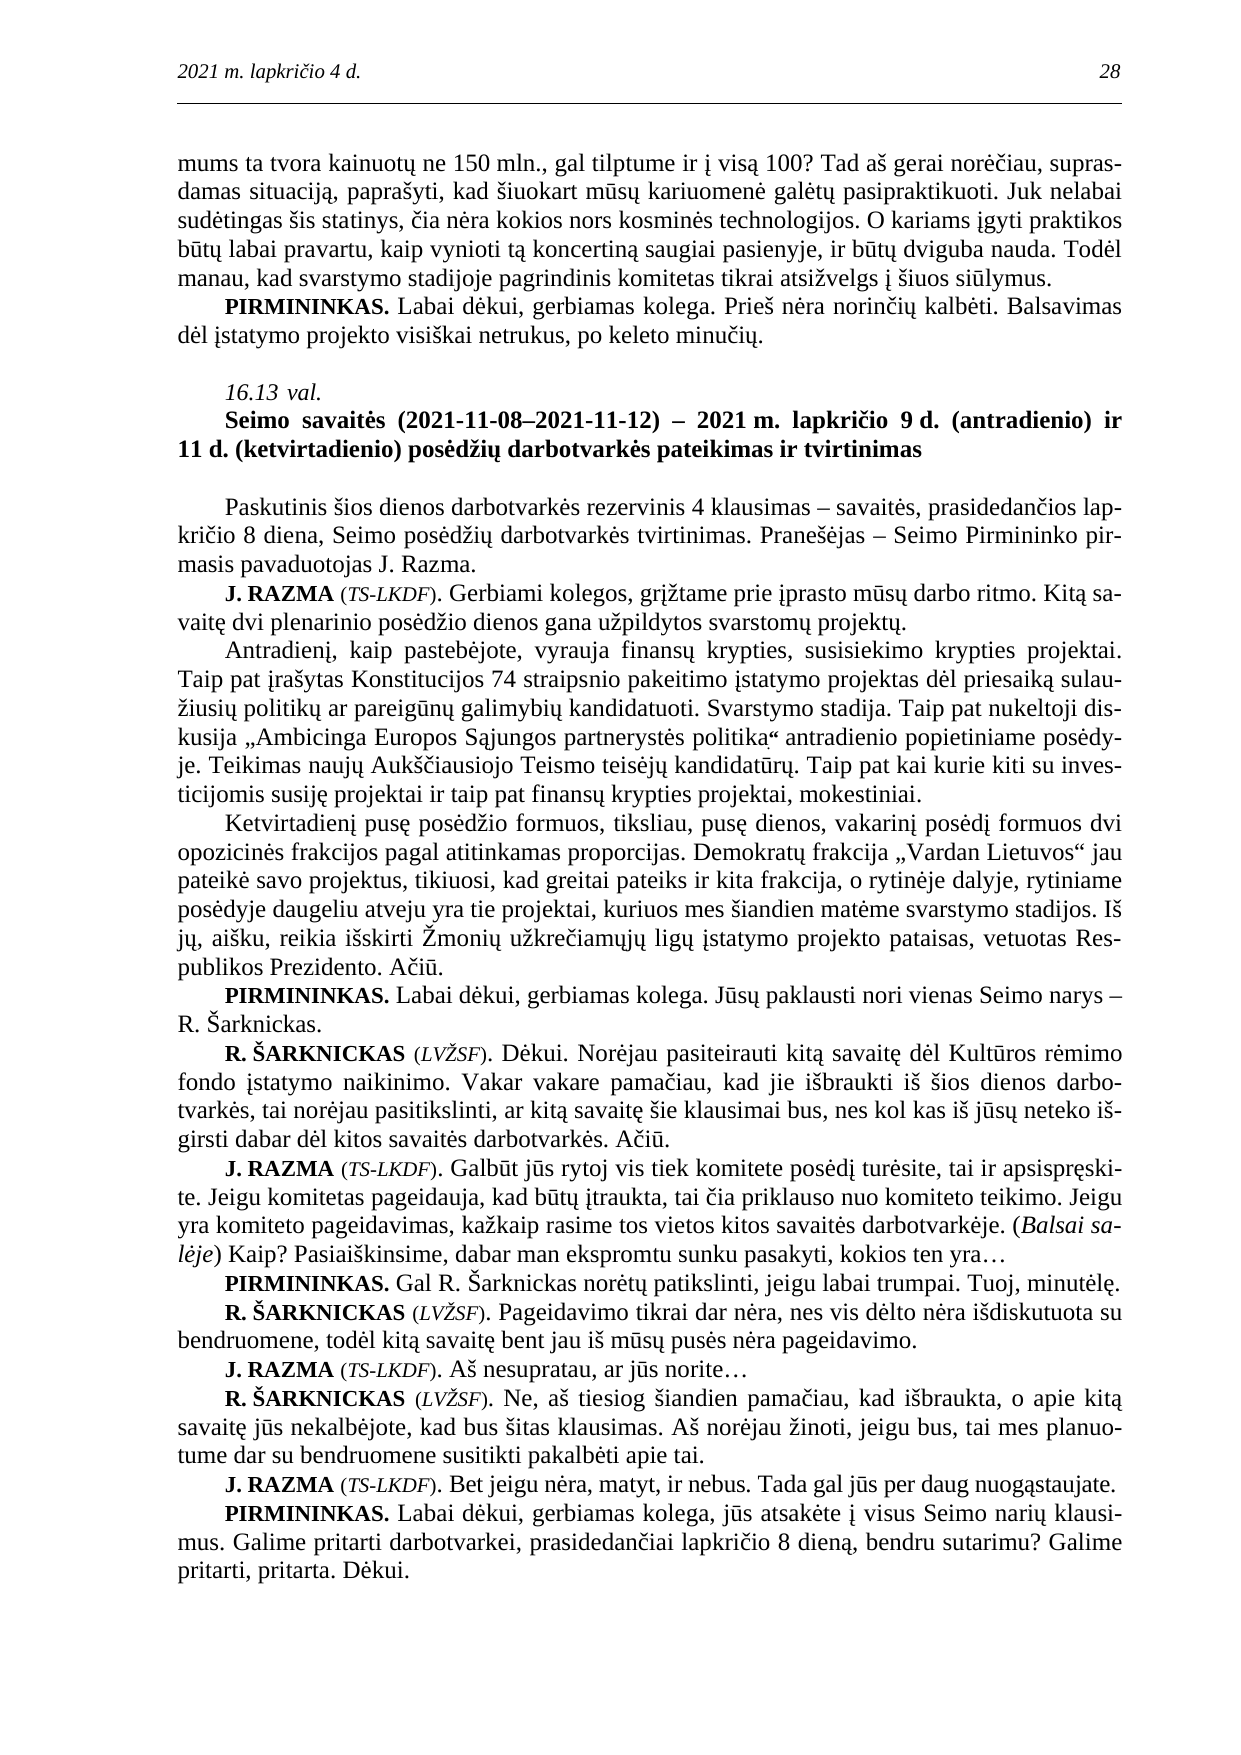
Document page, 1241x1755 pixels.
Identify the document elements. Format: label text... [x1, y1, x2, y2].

text 16.13 val. [224, 378, 1122, 405]
text Ant­ra­die­nį, kaip pa­ste­bė­jo­te, vy­rau­ja fi­nan­sų kryp­ties, su­si­sie­ki­mo kryp­ties pro­jek­tai. Taip pat įra­šy­tas Kon­sti­tu­ci­jos 74 straips­nio pa­kei­ti­mo įsta­ty­mo pro­jek­tas dėl prie­sai­ką su­lau­žiu­sių po­li­ti­kų ar pa­rei­gū­nų ga­li­my­bių kan­di­da­tuo­ti. Svars­ty­mo sta­di­ja. Taip pat nu­kel­to­ji dis­ku­si­ja „Am­bi­cin­ga Eu­ro­pos Są­jun­gos part­ne­rys­tės po­li­ti­kaׅ“ ant­ra­die­nio po­pie­ti­nia­me po­sė­dy­je. Tei­ki­mas nau­jų Aukš­čiau­sio­jo Teis­mo tei­sė­jų kan­di­da­tū­rų. Taip pat kai ku­rie ki­ti su in­ves­ti­ci­jo­mis su­si­ję pro­jek­tai ir taip pat fi­nan­sų kryp­ties pro­jek­tai, mo­kes­ti­niai. [177, 635, 1122, 808]
text PIRMININKAS. Gal R. Šar­knic­kas no­rė­tų pa­tiks­lin­ti, jei­gu la­bai trum­pai. Tuoj, mi­nu­tė­lę. [177, 1268, 1122, 1297]
text R. ŠARKNICKAS (LVŽSF). Dė­kui. No­rė­jau pa­si­tei­rau­ti ki­tą sa­vai­tę dėl Kul­tū­ros rė­mi­mo fon­do įsta­ty­mo nai­ki­ni­mo. Va­kar va­ka­re pa­ma­čiau, kad jie iš­brauk­ti iš šios die­nos dar­bo­tvarkės, tai no­rė­jau pa­si­tiks­lin­ti, ar ki­tą sa­vai­tę šie klau­si­mai bus, nes kol kas iš jū­sų ne­te­ko iš­girs­ti da­bar dėl ki­tos sa­vai­tės dar­bo­tvarkės. Ačiū. [177, 1038, 1122, 1153]
text Ket­vir­ta­die­nį pu­sę po­sė­džio for­muos, tiks­liau, pu­sę die­nos, va­ka­ri­nį po­sė­dį for­muos dvi opo­zi­ci­nės frak­ci­jos pa­gal ati­tin­ka­mas pro­por­ci­jas. De­mok­ra­tų frak­ci­ja „Var­dan Lie­tu­vos“ jau pa­tei­kė sa­vo pro­jek­tus, ti­kiuo­si, kad grei­tai pa­teiks ir ki­ta frak­ci­ja, o ry­ti­nė­je da­ly­je, ry­ti­nia­me po­sė­dy­je dau­ge­liu at­ve­ju yra tie pro­jek­tai, ku­riuos mes šian­dien ma­tė­me svars­ty­mo sta­di­jos. Iš jų, aiš­ku, rei­kia iš­skir­ti Žmo­nių už­kre­čia­mų­jų li­gų įsta­ty­mo pro­jek­to pa­tai­sas, ve­tuo­tas Res­pub­li­kos Pre­zi­den­to. Ačiū. [177, 808, 1122, 980]
text J. RAZMA (TS-LKDF). Ger­bia­mi ko­le­gos, grįž­ta­me prie įpras­to mū­sų dar­bo rit­mo. Ki­tą sa­vai­tę dvi ple­na­ri­nio po­sė­džio die­nos ga­na už­pil­dy­tos svars­to­mų pro­jek­tų. [177, 578, 1122, 635]
text J. RAZMA (TS-LKDF). Aš ne­su­pra­tau, ar jūs no­ri­te… [177, 1354, 1122, 1383]
text J. RAZMA (TS-LKDF). Bet jei­gu nė­ra, ma­tyt, ir ne­bus. Ta­da gal jūs per daug nuo­gąs­tau­ja­te. [177, 1469, 1122, 1498]
text R. ŠARKNICKAS (LVŽSF). Ne, aš tie­siog šian­dien pa­ma­čiau, kad iš­brauk­ta, o apie ki­tą sa­vai­tę jūs ne­kal­bė­jo­te, kad bus ši­tas klau­si­mas. Aš no­rė­jau ži­no­ti, jei­gu bus, tai mes pla­nuo­tu­me dar su ben­druo­me­ne su­si­tik­ti pa­kal­bė­ti apie tai. [177, 1383, 1122, 1469]
text PIRMININKAS. La­bai dė­kui, ger­bia­mas ko­le­ga, jūs at­sa­kė­te į vi­sus Sei­mo na­rių klau­si­mus. Ga­li­me pri­tar­ti dar­bo­tvarkei, pra­si­de­dan­čiai lap­kri­čio 8 die­ną, ben­dru su­ta­ri­mu? Ga­li­me pri­tar­ti, pri­tar­ta. Dė­kui. [177, 1498, 1122, 1584]
text J. RAZMA (TS-LKDF). Gal­būt jūs ry­toj vis tiek ko­mi­te­te po­sė­dį tu­rė­si­te, tai ir ap­si­spręs­ki­te. Jei­gu ko­mi­te­tas pa­gei­dau­ja, kad bū­tų įtrauk­ta, tai čia pri­klau­so nuo ko­mi­te­to tei­ki­mo. Jei­gu yra ko­mi­te­to pa­gei­da­vi­mas, kaž­kaip ra­si­me tos vie­tos ki­tos sa­vai­tės dar­bo­tvarkėje. (Bal­sai sa­lė­je) Kaip? Pa­si­aiš­kin­si­me, da­bar man eks­prom­tu sun­ku pa­sa­ky­ti, ko­kios ten yra… [177, 1153, 1122, 1268]
text PIRMININKAS. La­bai dė­kui, ger­bia­mas ko­le­ga. Prieš nė­ra no­rin­čių kal­bė­ti. Bal­sa­vi­mas dėl įsta­ty­mo pro­jek­to vi­siš­kai ne­tru­kus, po ke­le­to mi­nu­čių. [177, 291, 1122, 349]
text Pas­ku­ti­nis šios die­nos dar­bo­tvarkės re­zer­vi­nis 4 klau­si­mas – sa­vai­tės, pra­si­de­dan­čios lap­kri­čio 8 die­na, Sei­mo po­sė­džių dar­bo­tvarkės tvir­ti­ni­mas. Pra­ne­šė­jas – Sei­mo Pir­mi­nin­ko pir­ma­sis pa­va­duo­to­jas J. Raz­ma. [177, 492, 1122, 578]
text PIRMININKAS. La­bai dė­kui, ger­bia­mas ko­le­ga. Jū­sų pa­klaus­ti no­ri vie­nas Sei­mo na­rys – R. Šar­knic­kas. [177, 980, 1122, 1038]
text R. ŠARKNICKAS (LVŽSF). Pa­gei­da­vi­mo tik­rai dar nė­ra, nes vis dėl­to nė­ra iš­dis­ku­tuo­ta su ben­druo­me­ne, to­dėl ki­tą sa­vai­tę bent jau iš mū­sų pu­sės nė­ra pa­gei­da­vi­mo. [177, 1297, 1122, 1354]
text mums ta tvo­ra kai­nuo­tų ne 150 mln., gal tilp­tu­me ir į vi­są 100? Tad aš ge­rai no­rė­čiau, su­pras­da­mas si­tu­a­ci­ją, pa­pra­šy­ti, kad šiuo­kart mū­sų ka­riuo­me­nė ga­lė­tų pa­si­prak­ti­kuo­ti. Juk ne­la­bai su­dė­tin­gas šis sta­ti­nys, čia nė­ra ko­kios nors kos­mi­nės tech­no­lo­gi­jos. O ka­riams įgy­ti prak­ti­kos bū­tų la­bai pra­var­tu, kaip vy­nio­ti tą kon­cer­ti­ną sau­giai pa­sie­ny­je, ir bū­tų dvi­gu­ba nau­da. To­dėl ma­nau, kad svars­ty­mo sta­di­jo­je pa­grin­di­nis ko­mi­te­tas tik­rai at­si­žvelgs į šiuos siū­ly­mus. [177, 148, 1122, 291]
text Sei­mo sa­vai­tės (2021-11-08–2021-11-12) – 2021 m. lap­kri­čio 9 d. (ant­ra­die­nio) ir 11 d. (ket­vir­ta­die­nio) po­sė­džių dar­bo­tvarkės pa­tei­ki­mas ir tvir­ti­ni­mas [177, 405, 1122, 463]
